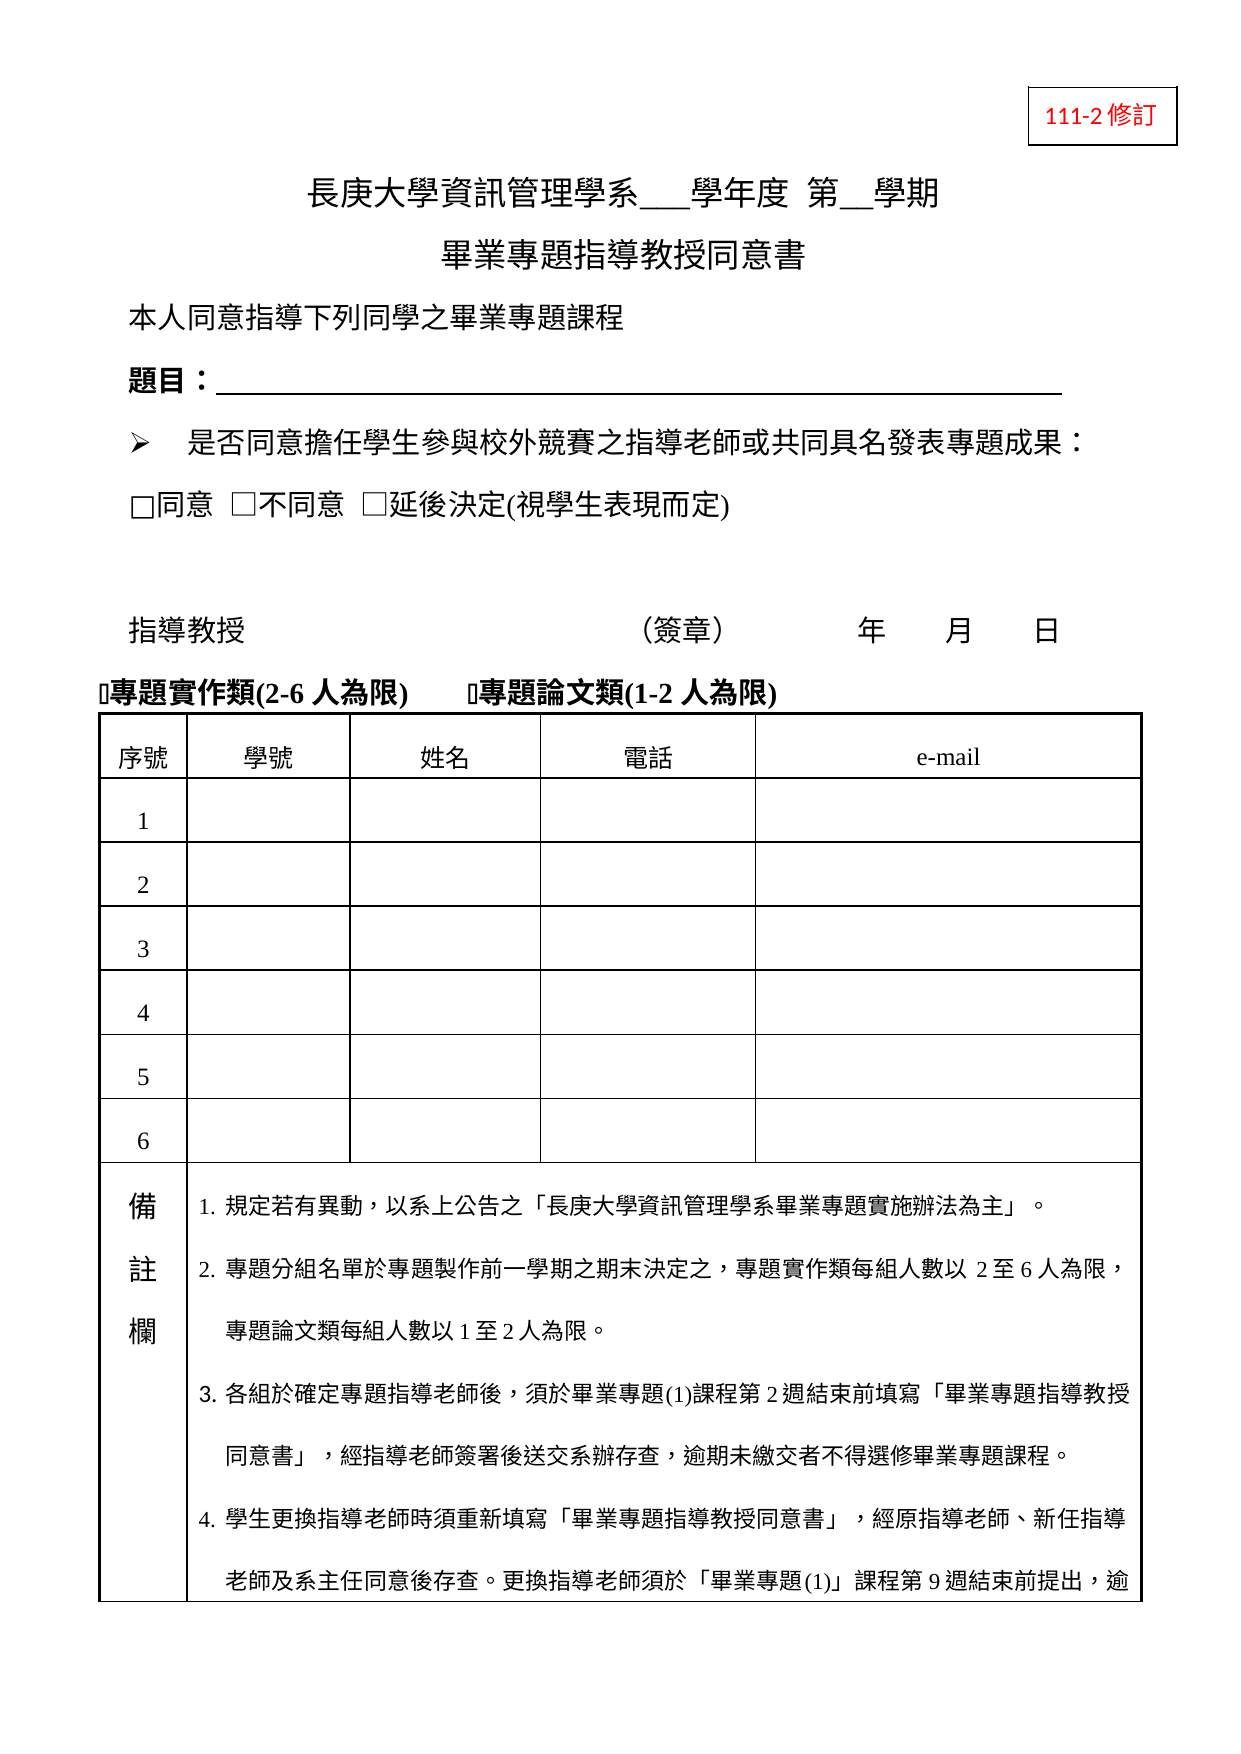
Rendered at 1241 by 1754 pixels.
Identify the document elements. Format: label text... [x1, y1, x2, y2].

text 畢業專題指導教授同意書 [128, 212, 1118, 274]
table_cell [756, 907, 1140, 969]
table_cell [188, 843, 349, 905]
table_cell [351, 1099, 540, 1162]
table_cell [756, 779, 1140, 841]
table_cell [351, 1035, 540, 1097]
table_cell [756, 843, 1140, 905]
table_cell [351, 907, 540, 969]
table_cell [756, 1035, 1140, 1097]
table_cell [351, 971, 540, 1033]
table_cell 4 [101, 971, 186, 1033]
table_cell [541, 779, 755, 841]
table_cell [541, 843, 755, 905]
text 專題實作類(2-6 人為限)  專題論文類(1-2 人為限) [99, 649, 1118, 712]
table_cell 3 [101, 907, 186, 969]
table_header 學號 [188, 715, 349, 777]
table_header 姓名 [351, 715, 540, 777]
table_cell [756, 971, 1140, 1033]
table_header 電話 [541, 715, 755, 777]
table_cell [351, 843, 540, 905]
text 111-2修訂 [1044, 95, 1161, 132]
table_cell [188, 907, 349, 969]
table_cell [188, 1035, 349, 1097]
text □同意 □不同意 □延後決定(視學生表現而定) [128, 462, 1118, 524]
table_cell 2 [101, 843, 186, 905]
table_cell [541, 1035, 755, 1097]
table_cell [351, 779, 540, 841]
table_cell 規定若有異動，以系上公告之「長庚大學資訊管理學系畢業專題實施辦法為主」。 專題分組名單於專題製作前一學期之期末決定之，專題實作類每組人數以2至6人為限，專題論文類每組人數以1至2人為限。 各組於確定專題指導老師後，須於畢業專題(1)課程第2週結束前填寫「畢業專題指導教授同意書」，經指導老師簽署後送交系辦存查，逾期未繳交者不得選修畢業專題課程。 學生更換指導老師時須重新填寫「畢業專題指導教授同意書」，經原指導老師、新任指導老師及系主任同意後存查。更換指導老師須於「畢業專題(1)」課程第9週結束前提出，逾 [188, 1163, 1140, 1601]
text 長庚大學資訊管理學系___學年度 第__學期 [128, 149, 1118, 212]
table_cell 6 [101, 1099, 186, 1162]
table_cell [188, 779, 349, 841]
table_cell [541, 907, 755, 969]
list 是否同意擔任學生參與校外競賽之指導老師或共同具名發表專題成果： [128, 399, 1118, 462]
text [1029, 88, 1176, 144]
table_cell [541, 1099, 755, 1162]
table_header e-mail [756, 715, 1140, 777]
table_cell 備 註 欄 [101, 1163, 186, 1601]
table_cell 1 [101, 779, 186, 841]
text 題目： [128, 337, 1118, 399]
table_cell [756, 1099, 1140, 1162]
table_cell [541, 971, 755, 1033]
table_cell 5 [101, 1035, 186, 1097]
table_cell [188, 971, 349, 1033]
text 本人同意指導下列同學之畢業專題課程 [128, 274, 1118, 337]
text 指導教授 （簽章） 年 月 日 [128, 587, 1118, 649]
table_cell [188, 1099, 349, 1162]
table_header 序號 [101, 715, 186, 777]
